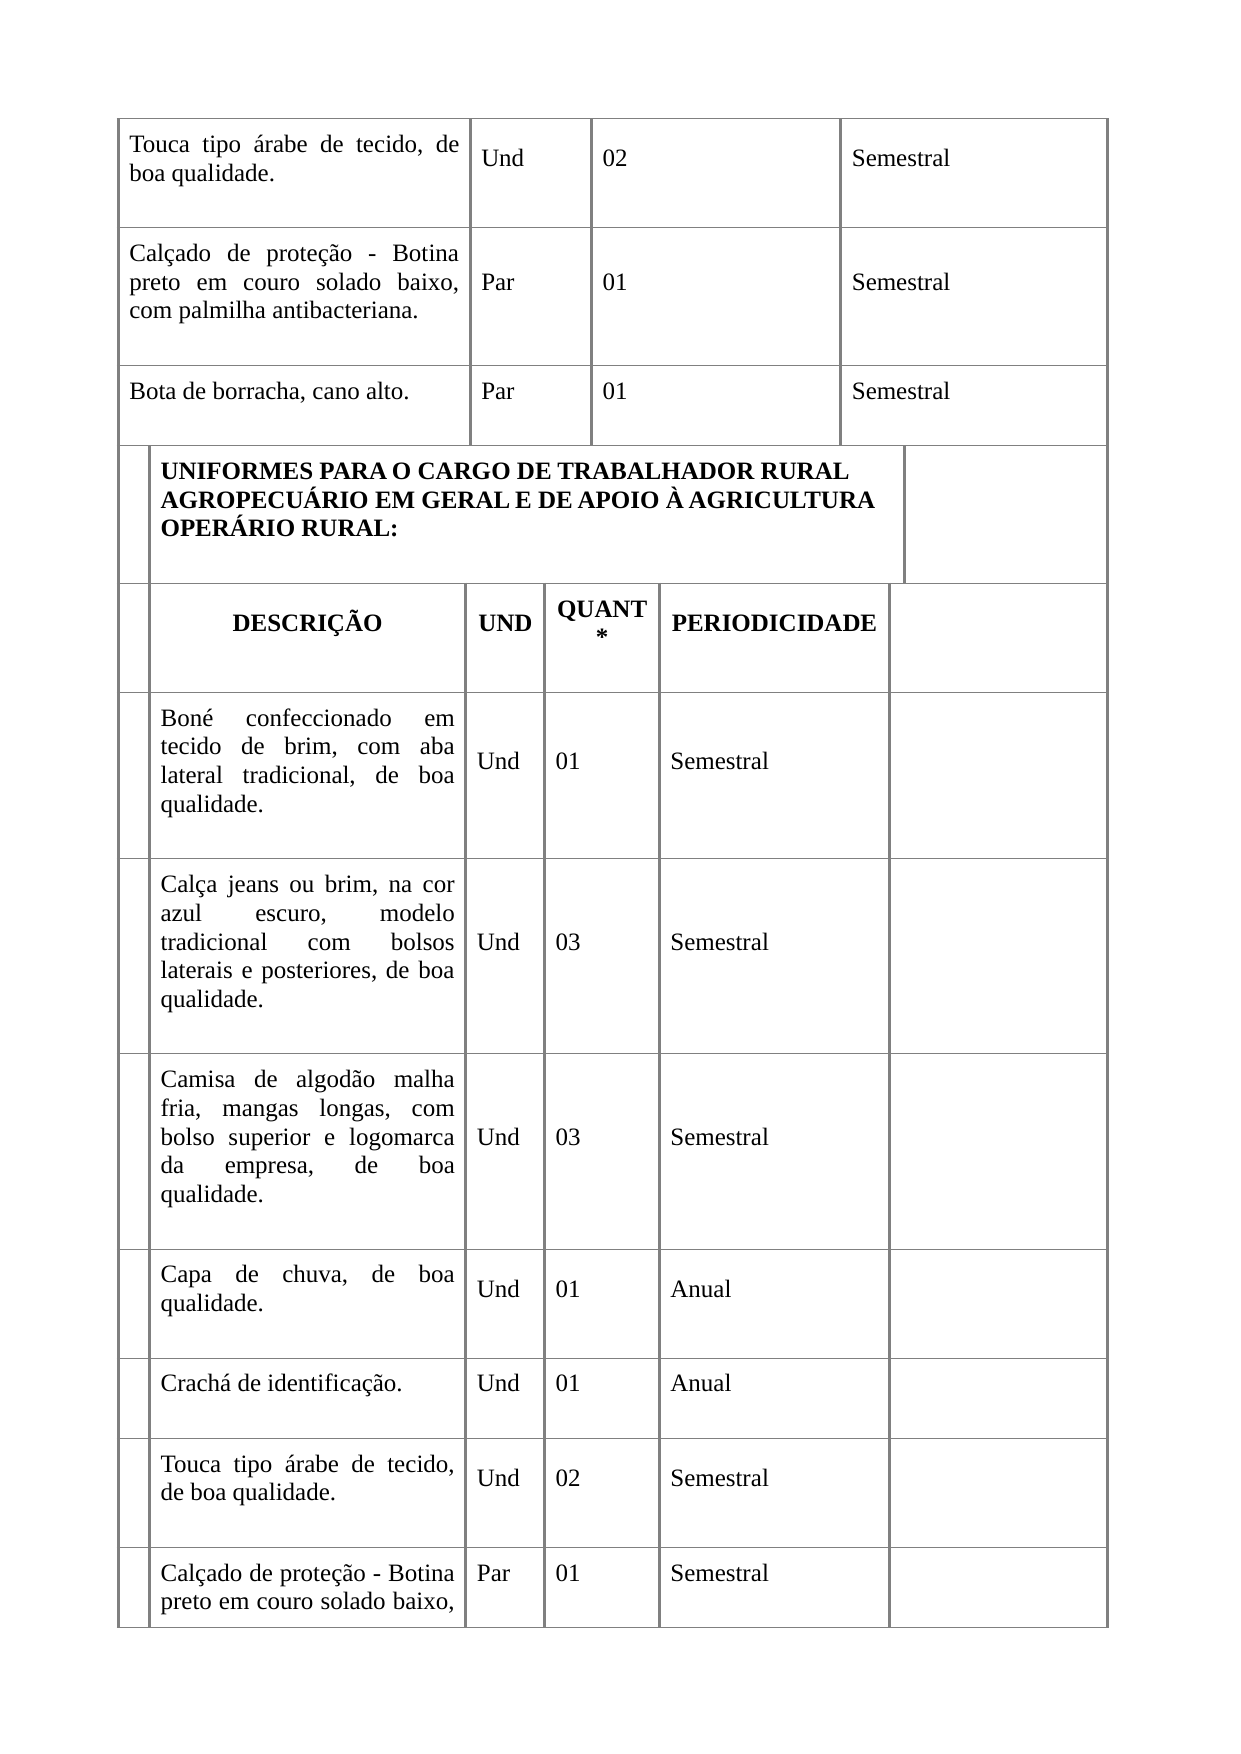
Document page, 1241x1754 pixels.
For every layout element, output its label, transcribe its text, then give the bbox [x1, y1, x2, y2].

table_cell 02 [546, 1439, 658, 1547]
table_cell [120, 1054, 148, 1248]
table_cell Semestral [661, 1439, 888, 1547]
table_cell 02 [593, 119, 839, 227]
table_cell Und [467, 859, 543, 1053]
table_cell 01 [593, 228, 839, 365]
table_cell 03 [546, 1054, 658, 1248]
table_cell [120, 859, 148, 1053]
table_cell Par [472, 366, 590, 445]
table_cell Touca tipo árabe de tecido, de boa qualidade. [151, 1439, 464, 1547]
table_cell [120, 1548, 148, 1627]
table_cell UNIFORMES PARA O CARGO DE TRABALHADOR RURAL AGROPECUÁRIO EM GERAL E DE APOIO À AGRICULTURA OPERÁRIO RURAL: [151, 446, 903, 583]
table_cell DESCRIÇÃO [151, 584, 464, 692]
table_cell Und [467, 1439, 543, 1547]
table_cell 03 [546, 859, 658, 1053]
table_cell Und [467, 1250, 543, 1357]
table_cell Boné confeccionado em tecido de brim, com aba lateral tradicional, de boa qualidade. [151, 693, 464, 858]
table_cell [891, 1054, 1106, 1248]
table_cell 01 [546, 1359, 658, 1438]
table_cell [906, 446, 1106, 583]
table_cell [891, 1548, 1106, 1627]
table_cell Bota de borracha, cano alto. [120, 366, 469, 445]
table_cell [891, 1439, 1106, 1547]
table_cell Und [467, 1054, 543, 1248]
table_cell Semestral [661, 1548, 888, 1627]
table_cell Semestral [842, 366, 1106, 445]
table_cell 01 [593, 366, 839, 445]
table_cell QUANT* [546, 584, 658, 692]
table_cell Par [472, 228, 590, 365]
table_cell Capa de chuva, de boa qualidade. [151, 1250, 464, 1357]
table_cell UND [467, 584, 543, 692]
table_cell Und [472, 119, 590, 227]
table_cell [891, 693, 1106, 858]
table_cell Semestral [661, 859, 888, 1053]
table_cell [891, 1359, 1106, 1438]
table_cell Calçado de proteção - Botina preto em couro solado baixo, [151, 1548, 464, 1627]
table_cell [120, 584, 148, 692]
table_cell Und [467, 693, 543, 858]
table_cell [891, 1250, 1106, 1357]
table_cell Crachá de identificação. [151, 1359, 464, 1438]
table_cell [891, 859, 1106, 1053]
table_cell [120, 446, 148, 583]
table_cell 01 [546, 1548, 658, 1627]
table_cell Semestral [842, 119, 1106, 227]
table_cell Anual [661, 1250, 888, 1357]
table_cell [120, 1250, 148, 1357]
table_cell 01 [546, 693, 658, 858]
table_cell Semestral [842, 228, 1106, 365]
table_cell Anual [661, 1359, 888, 1438]
table_cell [120, 693, 148, 858]
table_cell Semestral [661, 1054, 888, 1248]
table_cell Touca tipo árabe de tecido, de boa qualidade. [120, 119, 469, 227]
table_cell [120, 1359, 148, 1438]
table_cell [120, 1439, 148, 1547]
table_cell Calça jeans ou brim, na cor azul escuro, modelo tradicional com bolsos laterais e posteriores, de boa qualidade. [151, 859, 464, 1053]
table_cell PERIODICIDADE [661, 584, 888, 692]
table_cell Und [467, 1359, 543, 1438]
table_cell Calçado de proteção - Botina preto em couro solado baixo, com palmilha antibacteriana. [120, 228, 469, 365]
table_cell Semestral [661, 693, 888, 858]
table_cell Camisa de algodão malha fria, mangas longas, com bolso superior e logomarca da empresa, de boa qualidade. [151, 1054, 464, 1248]
table_cell 01 [546, 1250, 658, 1357]
table_cell Par [467, 1548, 543, 1627]
table_cell [891, 584, 1106, 692]
